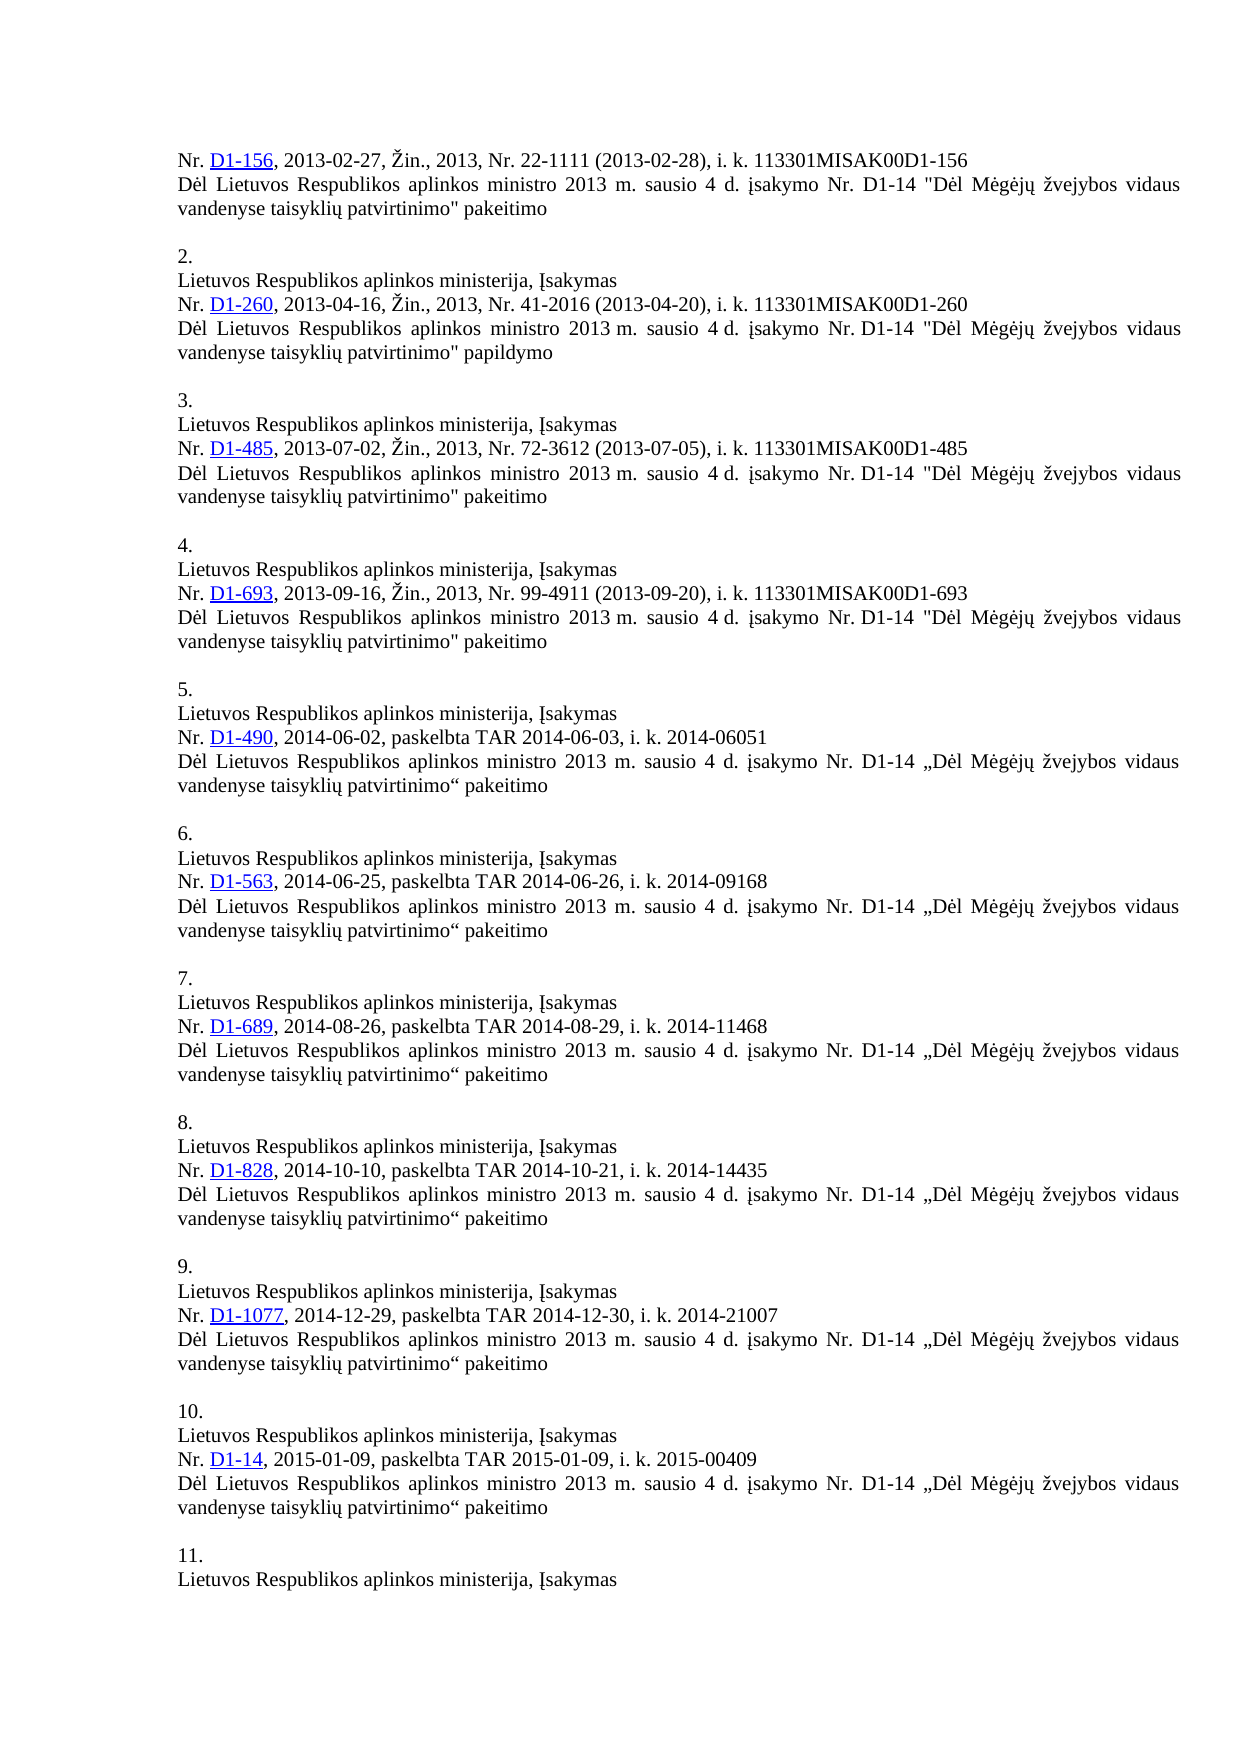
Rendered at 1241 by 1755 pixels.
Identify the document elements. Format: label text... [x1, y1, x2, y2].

text Lietuvos Respublikos aplinkos ministerija, Įsakymas [177, 268, 1181, 292]
text Nr. D1-490, 2014-06-02, paskelbta TAR 2014-06-03, i. k. 2014-06051 [177, 725, 1181, 749]
text Dėl Lietuvos Respublikos aplinkos ministro 2013 m. sausio 4 d. įsakymo Nr. D1-14 "Dėl Mėgėjų žvejybos vidaus vandenyse taisyklių patvirtinimo" papildymo [177, 316, 1181, 364]
text Nr. D1-693, 2013-09-16, Žin., 2013, Nr. 99-4911 (2013-09-20), i. k. 113301MISAK00D1-693 [177, 581, 1181, 605]
text 2. [177, 244, 1181, 268]
text Dėl Lietuvos Respublikos aplinkos ministro 2013 m. sausio 4 d. įsakymo Nr. D1-14 „Dėl Mėgėjų žvejybos vidaus vandenyse taisyklių patvirtinimo“ pakeitimo [177, 749, 1181, 797]
text Dėl Lietuvos Respublikos aplinkos ministro 2013 m. sausio 4 d. įsakymo Nr. D1-14 "Dėl Mėgėjų žvejybos vidaus vandenyse taisyklių patvirtinimo" pakeitimo [177, 172, 1181, 220]
text Lietuvos Respublikos aplinkos ministerija, Įsakymas [177, 1423, 1181, 1447]
text 8. [177, 1110, 1181, 1134]
text 11. [177, 1543, 1181, 1567]
text Nr. D1-563, 2014-06-25, paskelbta TAR 2014-06-26, i. k. 2014-09168 [177, 869, 1181, 893]
text Lietuvos Respublikos aplinkos ministerija, Įsakymas [177, 1567, 1181, 1591]
text Nr. D1-828, 2014-10-10, paskelbta TAR 2014-10-21, i. k. 2014-14435 [177, 1158, 1181, 1182]
text 4. [177, 533, 1181, 557]
text 3. [177, 388, 1181, 412]
text Dėl Lietuvos Respublikos aplinkos ministro 2013 m. sausio 4 d. įsakymo Nr. D1-14 „Dėl Mėgėjų žvejybos vidaus vandenyse taisyklių patvirtinimo“ pakeitimo [177, 1038, 1181, 1086]
text 9. [177, 1254, 1181, 1278]
text Dėl Lietuvos Respublikos aplinkos ministro 2013 m. sausio 4 d. įsakymo Nr. D1-14 "Dėl Mėgėjų žvejybos vidaus vandenyse taisyklių patvirtinimo" pakeitimo [177, 605, 1181, 653]
text 6. [177, 821, 1181, 845]
text Nr. D1-260, 2013-04-16, Žin., 2013, Nr. 41-2016 (2013-04-20), i. k. 113301MISAK00D1-260 [177, 292, 1181, 316]
text 7. [177, 966, 1181, 990]
text Lietuvos Respublikos aplinkos ministerija, Įsakymas [177, 990, 1181, 1014]
text Dėl Lietuvos Respublikos aplinkos ministro 2013 m. sausio 4 d. įsakymo Nr. D1-14 „Dėl Mėgėjų žvejybos vidaus vandenyse taisyklių patvirtinimo“ pakeitimo [177, 1471, 1181, 1519]
text 5. [177, 677, 1181, 701]
text Dėl Lietuvos Respublikos aplinkos ministro 2013 m. sausio 4 d. įsakymo Nr. D1-14 "Dėl Mėgėjų žvejybos vidaus vandenyse taisyklių patvirtinimo" pakeitimo [177, 460, 1181, 508]
text Lietuvos Respublikos aplinkos ministerija, Įsakymas [177, 845, 1181, 869]
text Nr. D1-156, 2013-02-27, Žin., 2013, Nr. 22-1111 (2013-02-28), i. k. 113301MISAK00D1-156 [177, 148, 1181, 172]
text Lietuvos Respublikos aplinkos ministerija, Įsakymas [177, 701, 1181, 725]
text Nr. D1-485, 2013-07-02, Žin., 2013, Nr. 72-3612 (2013-07-05), i. k. 113301MISAK00D1-485 [177, 436, 1181, 460]
text Dėl Lietuvos Respublikos aplinkos ministro 2013 m. sausio 4 d. įsakymo Nr. D1-14 „Dėl Mėgėjų žvejybos vidaus vandenyse taisyklių patvirtinimo“ pakeitimo [177, 893, 1181, 942]
text Nr. D1-1077, 2014-12-29, paskelbta TAR 2014-12-30, i. k. 2014-21007 [177, 1303, 1181, 1327]
text Nr. D1-689, 2014-08-26, paskelbta TAR 2014-08-29, i. k. 2014-11468 [177, 1014, 1181, 1038]
text Dėl Lietuvos Respublikos aplinkos ministro 2013 m. sausio 4 d. įsakymo Nr. D1-14 „Dėl Mėgėjų žvejybos vidaus vandenyse taisyklių patvirtinimo“ pakeitimo [177, 1182, 1181, 1230]
text Lietuvos Respublikos aplinkos ministerija, Įsakymas [177, 557, 1181, 581]
text Lietuvos Respublikos aplinkos ministerija, Įsakymas [177, 412, 1181, 436]
text Lietuvos Respublikos aplinkos ministerija, Įsakymas [177, 1134, 1181, 1158]
text Lietuvos Respublikos aplinkos ministerija, Įsakymas [177, 1278, 1181, 1303]
text Dėl Lietuvos Respublikos aplinkos ministro 2013 m. sausio 4 d. įsakymo Nr. D1-14 „Dėl Mėgėjų žvejybos vidaus vandenyse taisyklių patvirtinimo“ pakeitimo [177, 1327, 1181, 1375]
text Nr. D1-14, 2015-01-09, paskelbta TAR 2015-01-09, i. k. 2015-00409 [177, 1447, 1181, 1471]
text 10. [177, 1399, 1181, 1423]
